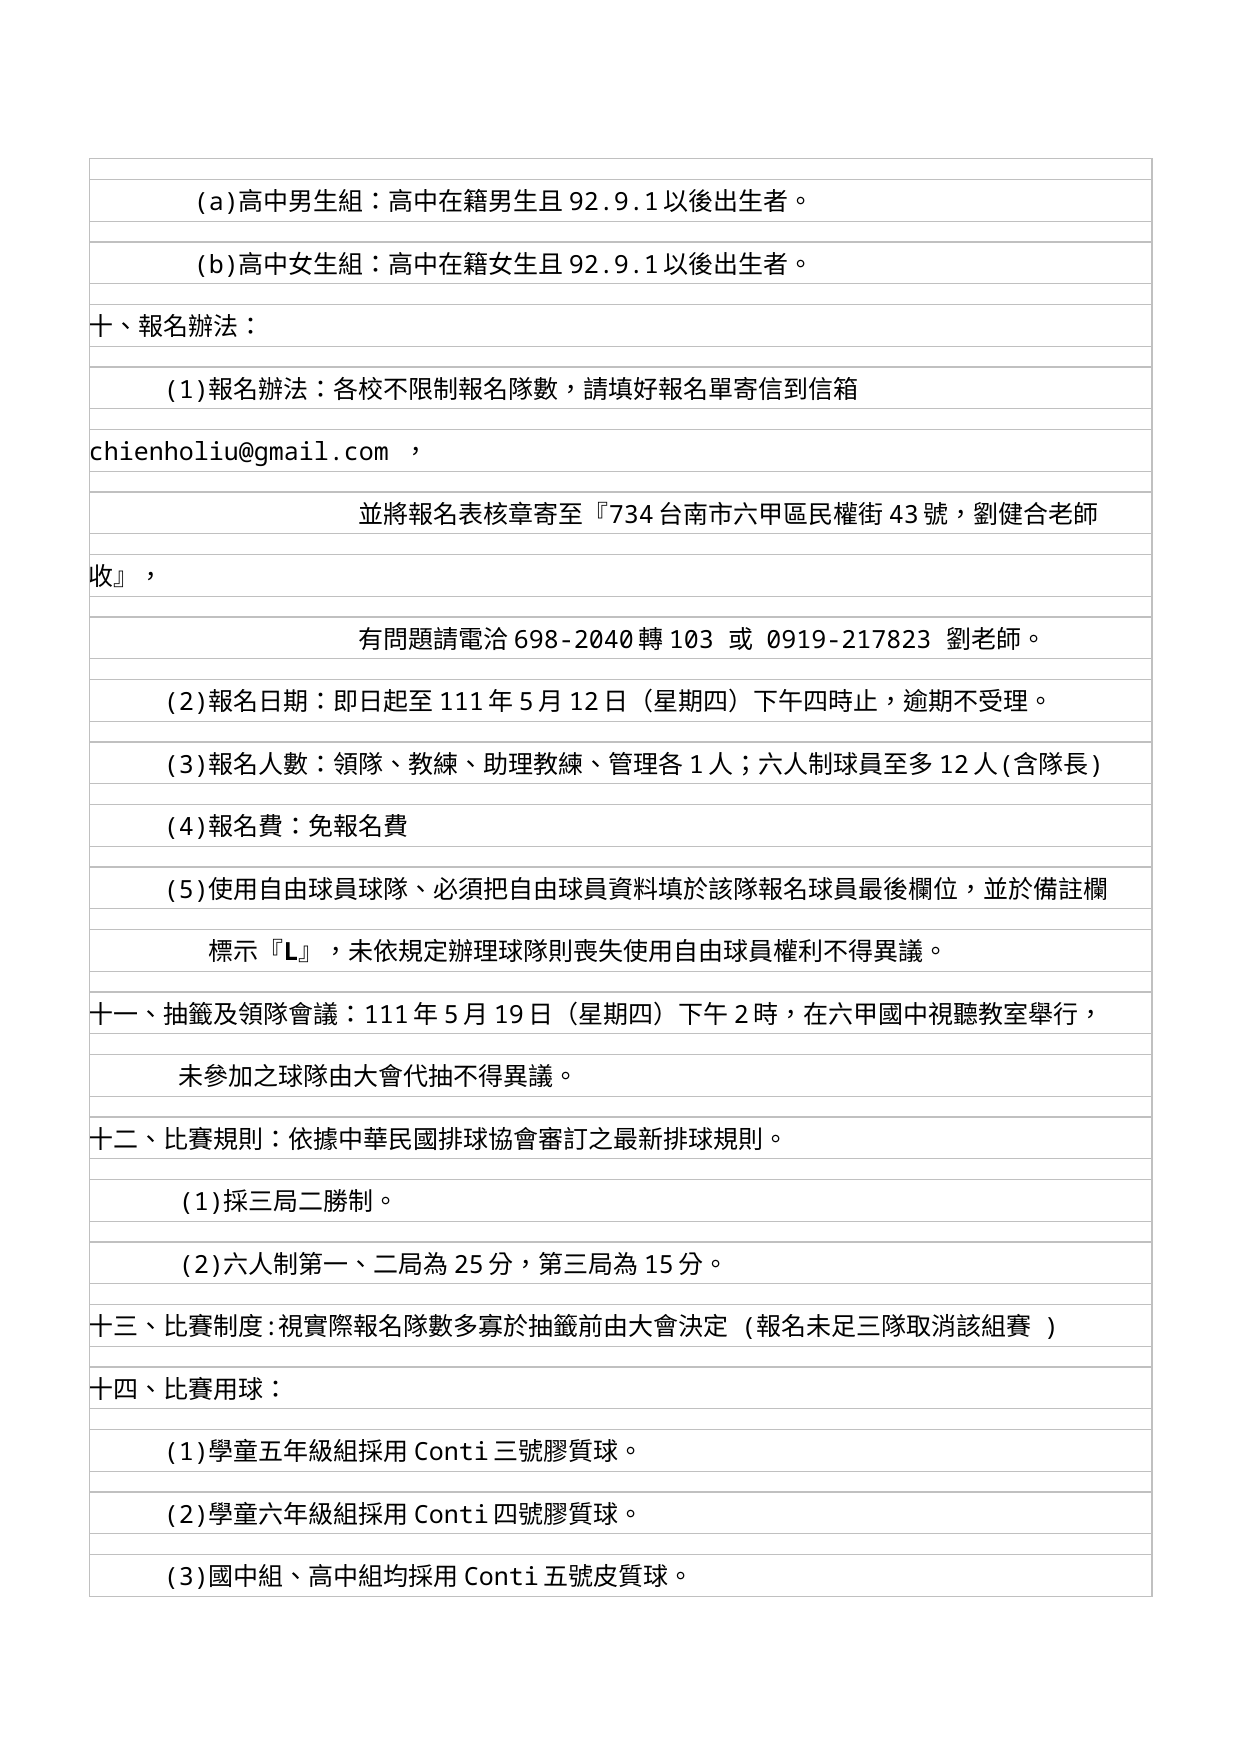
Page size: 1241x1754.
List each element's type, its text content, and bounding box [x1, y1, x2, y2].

text (1)報名辦法：各校不限制報名隊數，請填好報名單寄信到信箱 [90, 368, 1151, 408]
text [90, 659, 1151, 679]
text 標示『L』，未依規定辦理球隊則喪失使用自由球員權利不得異議。 [90, 930, 1151, 971]
text [90, 1347, 1151, 1366]
text [90, 784, 1151, 804]
text 十二、比賽規則：依據中華民國排球協會審訂之最新排球規則。 [90, 1118, 1151, 1158]
text (4)報名費：免報名費 [90, 805, 1151, 846]
text [90, 1284, 1151, 1304]
text [90, 1159, 1151, 1179]
text [90, 534, 1151, 554]
text [90, 597, 1151, 616]
text [90, 222, 1151, 241]
text 未參加之球隊由大會代抽不得異議。 [90, 1055, 1151, 1096]
text [90, 972, 1151, 991]
text (3)國中組、高中組均採用Conti五號皮質球。 [90, 1555, 1151, 1596]
text 並將報名表核章寄至『734台南市六甲區民權街43號，劉健合老師 [90, 493, 1151, 533]
text 十三、比賽制度:視實際報名隊數多寡於抽籤前由大會決定 (報名未足三隊取消該組賽 ) [90, 1305, 1151, 1346]
text [90, 1222, 1151, 1241]
text (a)高中男生組：高中在籍男生且92.9.1以後出生者。 [90, 180, 1151, 221]
text [90, 909, 1151, 929]
text (1)學童五年級組採用Conti三號膠質球。 [90, 1430, 1151, 1471]
text (2)學童六年級組採用Conti四號膠質球。 [90, 1493, 1151, 1533]
text [90, 409, 1151, 429]
text (2)六人制第一、二局為25分，第三局為15分。 [90, 1243, 1151, 1283]
text [90, 1409, 1151, 1429]
text (1)採三局二勝制。 [90, 1180, 1151, 1221]
text 十一、抽籤及領隊會議：111年5月19日（星期四）下午2時，在六甲國中視聽教室舉行， [90, 993, 1151, 1033]
text chienholiu@gmail.com ， [90, 430, 1151, 471]
text (b)高中女生組：高中在籍女生且92.9.1以後出生者。 [90, 243, 1151, 283]
text 收』， [90, 555, 1151, 596]
text [90, 1097, 1151, 1116]
text [90, 1534, 1151, 1554]
text 有問題請電洽698-2040轉103 或 0919-217823 劉老師。 [90, 618, 1151, 658]
text 十四、比賽用球： [90, 1368, 1151, 1408]
text (2)報名日期：即日起至111年5月12日（星期四）下午四時止，逾期不受理。 [90, 680, 1151, 721]
text [90, 1472, 1151, 1491]
text 十、報名辦法： [90, 305, 1151, 346]
text [90, 159, 1151, 179]
text [90, 847, 1151, 866]
text [90, 284, 1151, 304]
text [90, 347, 1151, 366]
text (3)報名人數：領隊、教練、助理教練、管理各1人；六人制球員至多12人(含隊長) [90, 743, 1151, 783]
text [90, 722, 1151, 741]
text [90, 472, 1151, 491]
text (5)使用自由球員球隊、必須把自由球員資料填於該隊報名球員最後欄位，並於備註欄 [90, 868, 1151, 908]
text [90, 1034, 1151, 1054]
